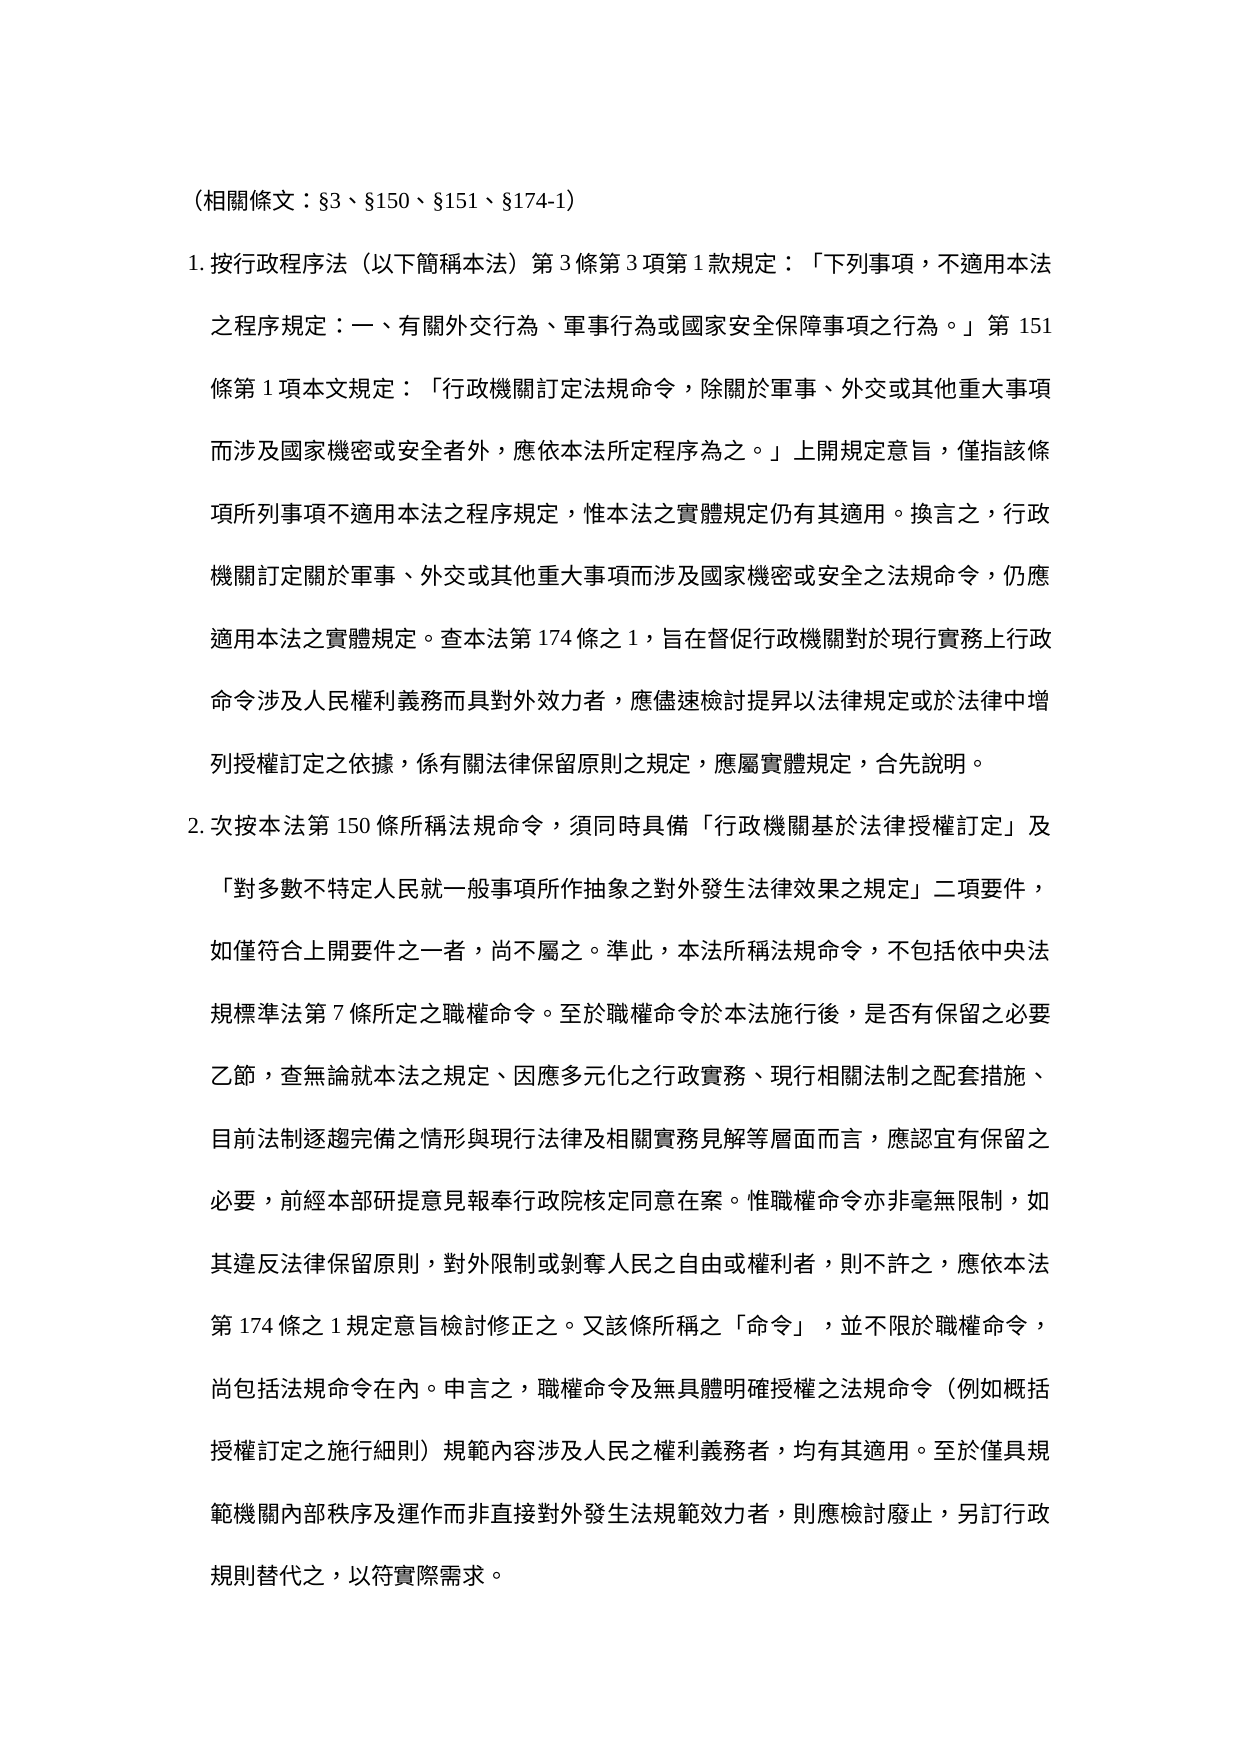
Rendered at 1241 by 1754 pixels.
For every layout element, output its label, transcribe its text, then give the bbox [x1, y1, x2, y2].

text （相關條文：§3、§150、§151、§174-1） [180, 158, 1053, 221]
text 1. 按行政程序法（以下簡稱本法）第3條第3項第1款規定：「下列事項，不適用本法之程序規定：一、有關外交行為、軍事行為或國家安全保障事項之行為。」第151條第1項本文規定：「行政機關訂定法規命令，除關於軍事、外交或其他重大事項而涉及國家機密或安全者外，應依本法所定程序為之。」上開規定意旨，僅指該條項所列事項不適用本法之程序規定，惟本法之實體規定仍有其適用。換言之，行政機關訂定關於軍事、外交或其他重大事項而涉及國家機密或安全之法規命令，仍應適用本法之實體規定。查本法第174條之1，旨在督促行政機關對於現行實務上行政命令涉及人民權利義務而具對外效力者，應儘速檢討提昇以法律規定或於法律中增列授權訂定之依據，係有關法律保留原則之規定，應屬實體規定，合先說明。 [187, 221, 1053, 783]
text 2. 次按本法第150條所稱法規命令，須同時具備「行政機關基於法律授權訂定」及「對多數不特定人民就一般事項所作抽象之對外發生法律效果之規定」二項要件，如僅符合上開要件之一者，尚不屬之。準此，本法所稱法規命令，不包括依中央法規標準法第7條所定之職權命令。至於職權命令於本法施行後，是否有保留之必要乙節，查無論就本法之規定、因應多元化之行政實務、現行相關法制之配套措施、目前法制逐趨完備之情形與現行法律及相關實務見解等層面而言，應認宜有保留之必要，前經本部研提意見報奉行政院核定同意在案。惟職權命令亦非毫無限制，如其違反法律保留原則，對外限制或剝奪人民之自由或權利者，則不許之，應依本法第174條之1規定意旨檢討修正之。又該條所稱之「命令」，並不限於職權命令，尚包括法規命令在內。申言之，職權命令及無具體明確授權之法規命令（例如概括授權訂定之施行細則）規範內容涉及人民之權利義務者，均有其適用。至於僅具規範機關內部秩序及運作而非直接對外發生法規範效力者，則應檢討廢止，另訂行政規則替代之，以符實際需求。 [187, 783, 1053, 1596]
